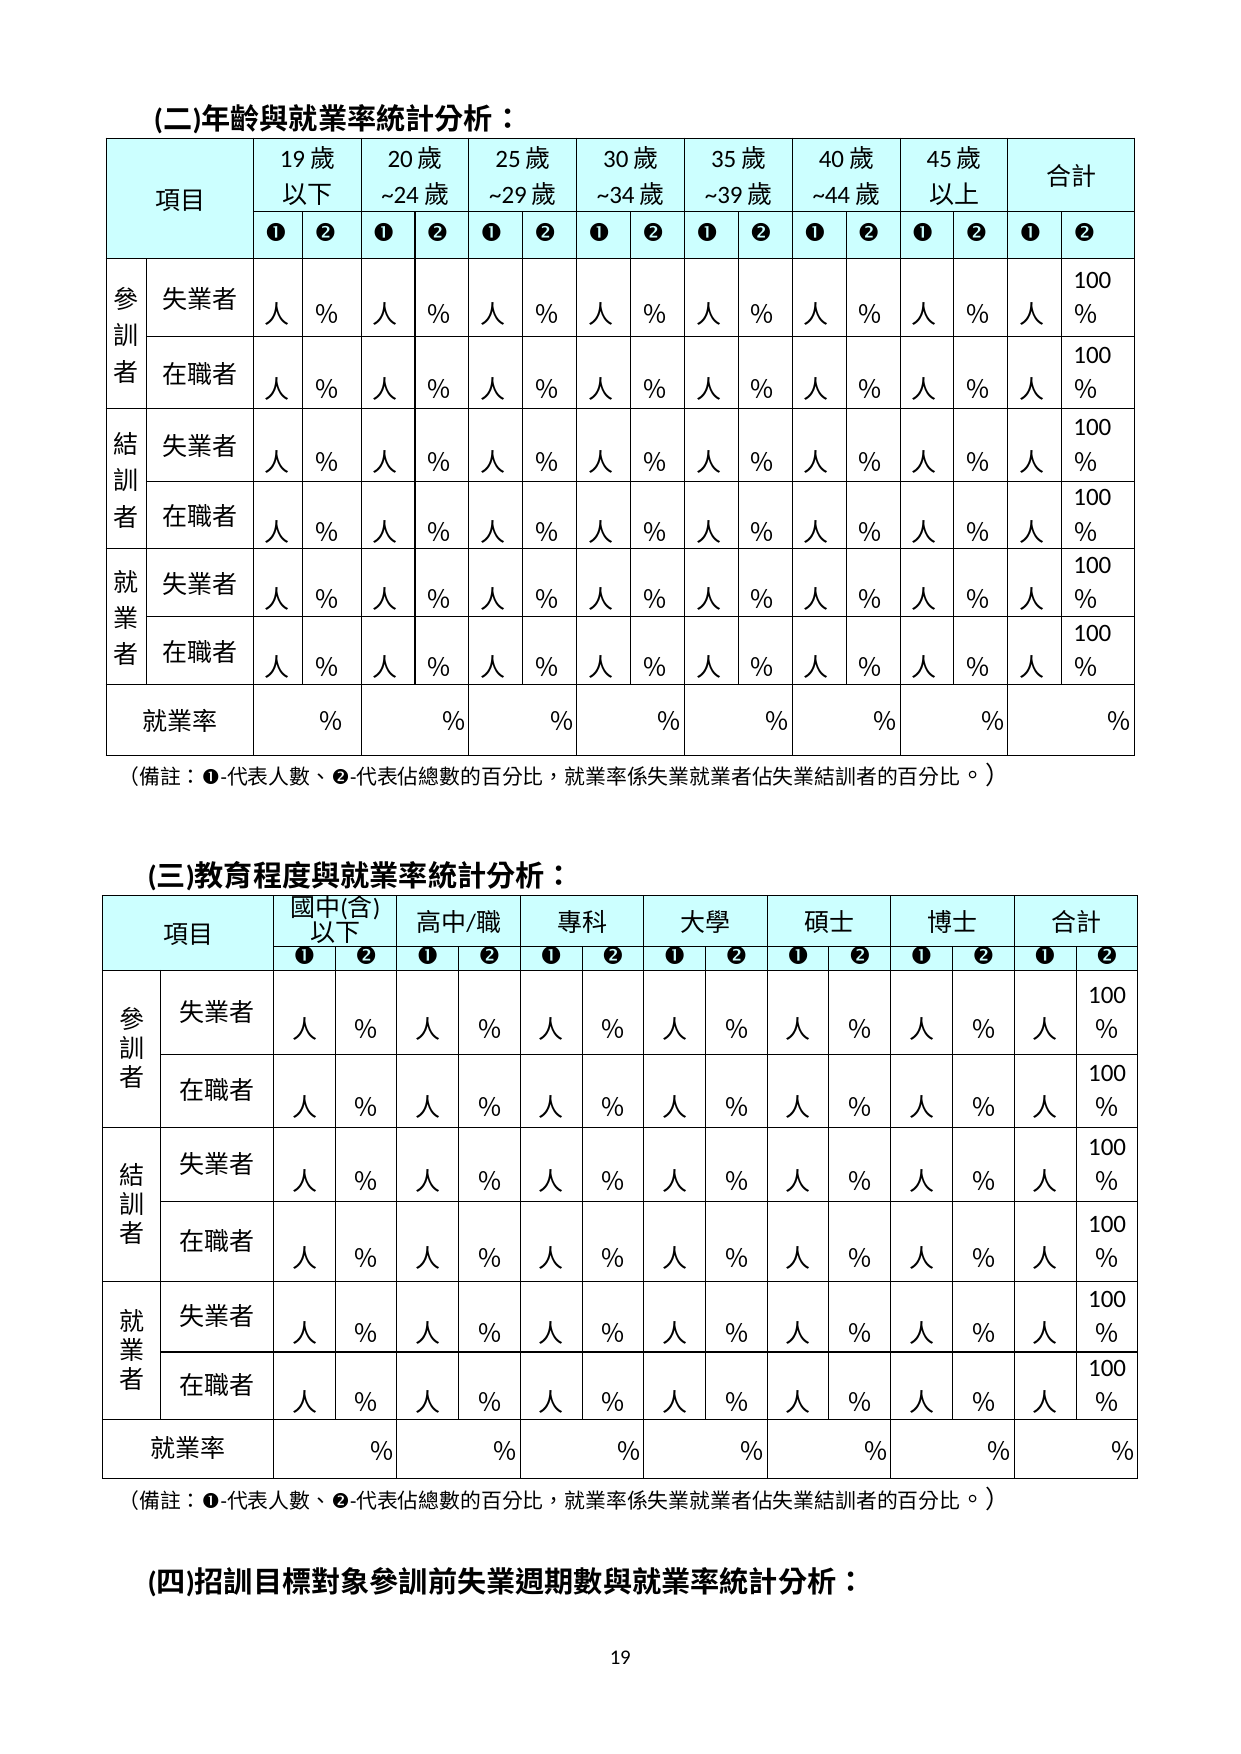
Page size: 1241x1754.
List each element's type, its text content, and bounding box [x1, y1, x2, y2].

table_cell 在職者 [161, 1202, 273, 1281]
table_cell ％ [829, 1353, 890, 1419]
table_cell  [416, 212, 468, 258]
table_cell 100 ％ [1062, 409, 1134, 481]
table_cell ％ [954, 482, 1007, 548]
table_cell  [459, 947, 520, 970]
table_cell ％ [523, 259, 576, 336]
table_cell ％ [523, 482, 576, 548]
table_cell ％ [739, 617, 792, 684]
table_cell  [631, 212, 684, 258]
table_cell 人 [274, 1353, 335, 1419]
table_cell  [583, 947, 643, 970]
table_cell ％ [303, 482, 361, 548]
table_cell 人 [397, 1202, 458, 1281]
table_cell  [1008, 212, 1061, 258]
table_cell 100 ％ [1077, 1353, 1137, 1419]
table_cell ％ [954, 549, 1007, 616]
table_cell ％ [953, 1128, 1014, 1201]
table_cell 就業率 [103, 1420, 273, 1478]
table_cell  [336, 947, 396, 970]
table_cell 人 [1008, 337, 1061, 408]
table_cell  [847, 212, 900, 258]
table_cell 就業率 [107, 685, 253, 755]
table_cell ％ [847, 259, 900, 336]
table_cell 人 [469, 617, 522, 684]
table_cell ％ [397, 1420, 520, 1478]
table_header 35歲 ~39歲 [685, 139, 792, 211]
table_cell 人 [254, 409, 302, 481]
table_cell 人 [685, 409, 738, 481]
table_cell 失業者 [147, 549, 253, 616]
table_cell ％ [829, 1128, 890, 1201]
table_cell ％ [953, 1282, 1014, 1351]
table_cell ％ [416, 259, 468, 336]
table_cell ％ [954, 337, 1007, 408]
table_header 合計 [1015, 896, 1137, 946]
table_cell ％ [953, 971, 1014, 1054]
table_cell 在職者 [147, 482, 253, 548]
table_cell 人 [397, 1353, 458, 1419]
table_cell 失業者 [161, 971, 273, 1054]
table_header 博士 [891, 896, 1014, 946]
table_cell ％ [459, 1202, 520, 1281]
table_cell 人 [577, 549, 630, 616]
table_cell ％ [706, 1282, 767, 1351]
table_cell ％ [416, 337, 468, 408]
table_cell 人 [274, 1202, 335, 1281]
table_cell  [362, 212, 414, 258]
table_cell  [274, 947, 335, 970]
table_cell 人 [362, 409, 414, 481]
table_cell 人 [397, 1282, 458, 1351]
table_cell 人 [521, 1282, 582, 1351]
table_cell ％ [847, 337, 900, 408]
text (二)年齡與就業率統計分析： [118, 95, 1122, 137]
table_cell ％ [303, 549, 361, 616]
table_cell ％ [274, 1420, 396, 1478]
table_cell ％ [706, 1353, 767, 1419]
table_cell ％ [459, 971, 520, 1054]
table_cell ％ [416, 482, 468, 548]
table_cell  [1062, 212, 1134, 258]
table_cell 就業者 [107, 549, 146, 684]
table_cell ％ [583, 1055, 643, 1127]
table_cell 100 ％ [1062, 549, 1134, 616]
table_cell 人 [521, 1128, 582, 1201]
table_cell  [829, 947, 890, 970]
table_cell 人 [254, 259, 302, 336]
table_cell 人 [397, 1128, 458, 1201]
table_cell 人 [1015, 971, 1076, 1054]
table_cell 人 [644, 1282, 705, 1351]
table_cell ％ [847, 549, 900, 616]
table_cell 人 [891, 971, 952, 1054]
table_cell 人 [768, 1282, 828, 1351]
table_cell 人 [644, 1202, 705, 1281]
table_cell ％ [336, 971, 396, 1054]
table_cell ％ [847, 617, 900, 684]
table_cell 失業者 [147, 259, 253, 336]
table_cell 人 [891, 1282, 952, 1351]
table_cell ％ [583, 1128, 643, 1201]
table_cell 100 ％ [1062, 337, 1134, 408]
table_cell ％ [469, 685, 576, 755]
table_header 碩士 [768, 896, 890, 946]
table_cell ％ [631, 482, 684, 548]
table_cell 就 業 者 [103, 1282, 160, 1419]
table_cell  [706, 947, 767, 970]
table_cell ％ [303, 409, 361, 481]
table_header 30歲 ~34歲 [577, 139, 684, 211]
table_cell 100 ％ [1077, 1128, 1137, 1201]
table_cell 人 [577, 259, 630, 336]
table_cell ％ [901, 685, 1007, 755]
table_cell ％ [1015, 1420, 1137, 1478]
table_cell ％ [739, 482, 792, 548]
table_cell 人 [768, 1202, 828, 1281]
text (三)教育程度與就業率統計分析： [118, 853, 1122, 895]
table_cell  [685, 212, 738, 258]
table_cell 人 [901, 482, 953, 548]
table_cell ％ [336, 1282, 396, 1351]
table_cell 人 [521, 1353, 582, 1419]
table_cell 100 ％ [1077, 1202, 1137, 1281]
table_header 大學 [644, 896, 767, 946]
table_cell ％ [583, 971, 643, 1054]
table_cell ％ [521, 1420, 643, 1478]
table_cell 人 [793, 549, 846, 616]
table_cell 人 [644, 971, 705, 1054]
table_cell  [901, 212, 953, 258]
table_header 20歲 ~24歲 [362, 139, 468, 211]
table_header 專科 [521, 896, 643, 946]
table_cell ％ [583, 1282, 643, 1351]
table_cell 人 [397, 1055, 458, 1127]
table_cell 人 [274, 1282, 335, 1351]
table_cell ％ [583, 1353, 643, 1419]
table_cell 人 [901, 337, 953, 408]
table_cell 人 [793, 482, 846, 548]
text （備註：-代表人數、-代表佔總數的百分比，就業率係失業就業者佔失業結訓者的百分比。） [118, 756, 1122, 792]
table_cell 人 [1008, 259, 1061, 336]
table_cell 人 [768, 971, 828, 1054]
table_cell 人 [793, 617, 846, 684]
table_cell 參 訓 者 [103, 971, 160, 1127]
table_cell 失業者 [147, 409, 253, 481]
table_cell 結 訓 者 [107, 409, 146, 548]
table_cell  [954, 212, 1007, 258]
table_cell ％ [631, 409, 684, 481]
table_cell  [793, 212, 846, 258]
table_cell ％ [954, 617, 1007, 684]
table_cell 人 [254, 337, 302, 408]
table_cell 人 [362, 337, 414, 408]
table_cell  [1077, 947, 1137, 970]
table_cell ％ [336, 1128, 396, 1201]
table_cell 人 [768, 1055, 828, 1127]
table_cell ％ [685, 685, 792, 755]
table_cell 人 [901, 617, 953, 684]
table_cell 人 [891, 1202, 952, 1281]
table_cell ％ [523, 549, 576, 616]
table_cell 100 ％ [1062, 259, 1134, 336]
table_cell ％ [954, 259, 1007, 336]
table_cell 人 [685, 617, 738, 684]
table_cell ％ [954, 409, 1007, 481]
table_cell 人 [362, 617, 414, 684]
table_cell 人 [1015, 1128, 1076, 1201]
table_cell  [768, 947, 828, 970]
table_cell 人 [644, 1055, 705, 1127]
table_cell ％ [847, 482, 900, 548]
table_cell  [644, 947, 705, 970]
table_cell 人 [768, 1353, 828, 1419]
table_cell 人 [1008, 482, 1061, 548]
table_cell ％ [847, 409, 900, 481]
table_cell ％ [953, 1202, 1014, 1281]
table_cell  [891, 947, 952, 970]
table_cell ％ [739, 259, 792, 336]
table_cell 人 [901, 259, 953, 336]
table_cell 人 [521, 971, 582, 1054]
table_cell 在職者 [147, 337, 253, 408]
table_cell 100 ％ [1062, 617, 1134, 684]
table_cell  [739, 212, 792, 258]
table_cell ％ [631, 259, 684, 336]
table_cell 失業者 [161, 1128, 273, 1201]
table_cell 人 [901, 549, 953, 616]
table_cell 人 [469, 549, 522, 616]
table_header 19歲 以下 [254, 139, 361, 211]
table_cell ％ [416, 617, 468, 684]
table_cell ％ [829, 1055, 890, 1127]
table_cell ％ [254, 685, 361, 755]
table_cell 人 [793, 337, 846, 408]
table_cell 人 [1008, 549, 1061, 616]
table_cell 人 [577, 617, 630, 684]
text (四)招訓目標對象參訓前失業週期數與就業率統計分析： [118, 1558, 1122, 1601]
table_cell ％ [706, 971, 767, 1054]
table_cell 人 [685, 259, 738, 336]
table_cell ％ [739, 337, 792, 408]
table_cell ％ [706, 1055, 767, 1127]
table_cell 人 [469, 482, 522, 548]
table_cell 人 [274, 1128, 335, 1201]
table_cell  [1015, 947, 1076, 970]
table_cell 人 [891, 1353, 952, 1419]
table_cell 人 [793, 409, 846, 481]
table_cell 人 [1015, 1202, 1076, 1281]
table_header 高中/職 [397, 896, 520, 946]
table_cell  [303, 212, 361, 258]
table_cell ％ [739, 549, 792, 616]
table_cell 人 [362, 549, 414, 616]
table_cell  [953, 947, 1014, 970]
table_cell ％ [336, 1055, 396, 1127]
table_cell 人 [644, 1353, 705, 1419]
table_cell 人 [469, 259, 522, 336]
table_cell ％ [362, 685, 468, 755]
table_cell 人 [644, 1128, 705, 1201]
table_cell 在職者 [147, 617, 253, 684]
table_cell 人 [1015, 1055, 1076, 1127]
text （備註：-代表人數、-代表佔總數的百分比，就業率係失業就業者佔失業結訓者的百分比。） [118, 1479, 1122, 1516]
table_cell ％ [336, 1202, 396, 1281]
table_cell ％ [303, 259, 361, 336]
table_header 合計 [1008, 139, 1134, 211]
table_header 40歲 ~44歲 [793, 139, 900, 211]
table_cell 參 訓 者 [107, 259, 146, 408]
table_cell 人 [274, 971, 335, 1054]
table_cell ％ [303, 337, 361, 408]
table_cell 人 [901, 409, 953, 481]
table_cell ％ [523, 617, 576, 684]
table_cell 人 [274, 1055, 335, 1127]
table_cell ％ [829, 971, 890, 1054]
table_cell ％ [793, 685, 900, 755]
table_cell 失業者 [161, 1282, 273, 1351]
table_cell 100 ％ [1077, 971, 1137, 1054]
table_cell 人 [1008, 409, 1061, 481]
table_cell  [469, 212, 522, 258]
table_cell 人 [521, 1202, 582, 1281]
table_cell 人 [1015, 1353, 1076, 1419]
table_cell 人 [768, 1128, 828, 1201]
table_cell ％ [829, 1202, 890, 1281]
table_cell ％ [577, 685, 684, 755]
table_cell ％ [459, 1055, 520, 1127]
table_cell 人 [1015, 1282, 1076, 1351]
table_cell ％ [1008, 685, 1134, 755]
table_cell ％ [416, 409, 468, 481]
table_header 國中(含) 以下 [274, 896, 396, 946]
table_cell 人 [362, 259, 414, 336]
table_cell 人 [469, 409, 522, 481]
table_cell ％ [706, 1202, 767, 1281]
table_cell 人 [1008, 617, 1061, 684]
table_cell 人 [577, 482, 630, 548]
table_cell ％ [459, 1282, 520, 1351]
table_cell 人 [577, 409, 630, 481]
table_cell ％ [416, 549, 468, 616]
table_cell 人 [521, 1055, 582, 1127]
table_cell ％ [303, 617, 361, 684]
table_cell 人 [362, 482, 414, 548]
table_cell 100 ％ [1062, 482, 1134, 548]
table_cell 人 [891, 1128, 952, 1201]
table_cell 在職者 [161, 1353, 273, 1419]
table_cell  [577, 212, 630, 258]
table_cell 在職者 [161, 1055, 273, 1127]
table_cell ％ [739, 409, 792, 481]
table_cell 人 [397, 971, 458, 1054]
table_cell ％ [631, 337, 684, 408]
table_cell ％ [631, 549, 684, 616]
table_cell ％ [583, 1202, 643, 1281]
table_cell  [397, 947, 458, 970]
table_cell ％ [459, 1128, 520, 1201]
table_cell ％ [706, 1128, 767, 1201]
table_cell 人 [685, 482, 738, 548]
table_cell 人 [254, 617, 302, 684]
table_cell 人 [254, 549, 302, 616]
table_cell 100 ％ [1077, 1282, 1137, 1351]
table_cell ％ [459, 1353, 520, 1419]
table_cell 結 訓 者 [103, 1128, 160, 1281]
table_cell 人 [685, 549, 738, 616]
table_cell ％ [644, 1420, 767, 1478]
table_cell ％ [523, 409, 576, 481]
table_cell ％ [891, 1420, 1014, 1478]
table_cell 人 [577, 337, 630, 408]
table_cell 人 [685, 337, 738, 408]
table_header 45歲 以上 [901, 139, 1007, 211]
table_cell  [521, 947, 582, 970]
table_header 項目 [103, 896, 273, 970]
table_header 項目 [107, 139, 253, 258]
table_cell ％ [523, 337, 576, 408]
table_cell ％ [336, 1353, 396, 1419]
table_cell ％ [631, 617, 684, 684]
table_cell 人 [793, 259, 846, 336]
table_cell  [523, 212, 576, 258]
table_cell 人 [254, 482, 302, 548]
table_cell 人 [891, 1055, 952, 1127]
table_cell ％ [953, 1353, 1014, 1419]
table_cell  [254, 212, 302, 258]
table_cell ％ [829, 1282, 890, 1351]
table_cell 100 ％ [1077, 1055, 1137, 1127]
table_cell ％ [768, 1420, 890, 1478]
table_header 25歲 ~29歲 [469, 139, 576, 211]
table_cell 人 [469, 337, 522, 408]
table_cell ％ [953, 1055, 1014, 1127]
